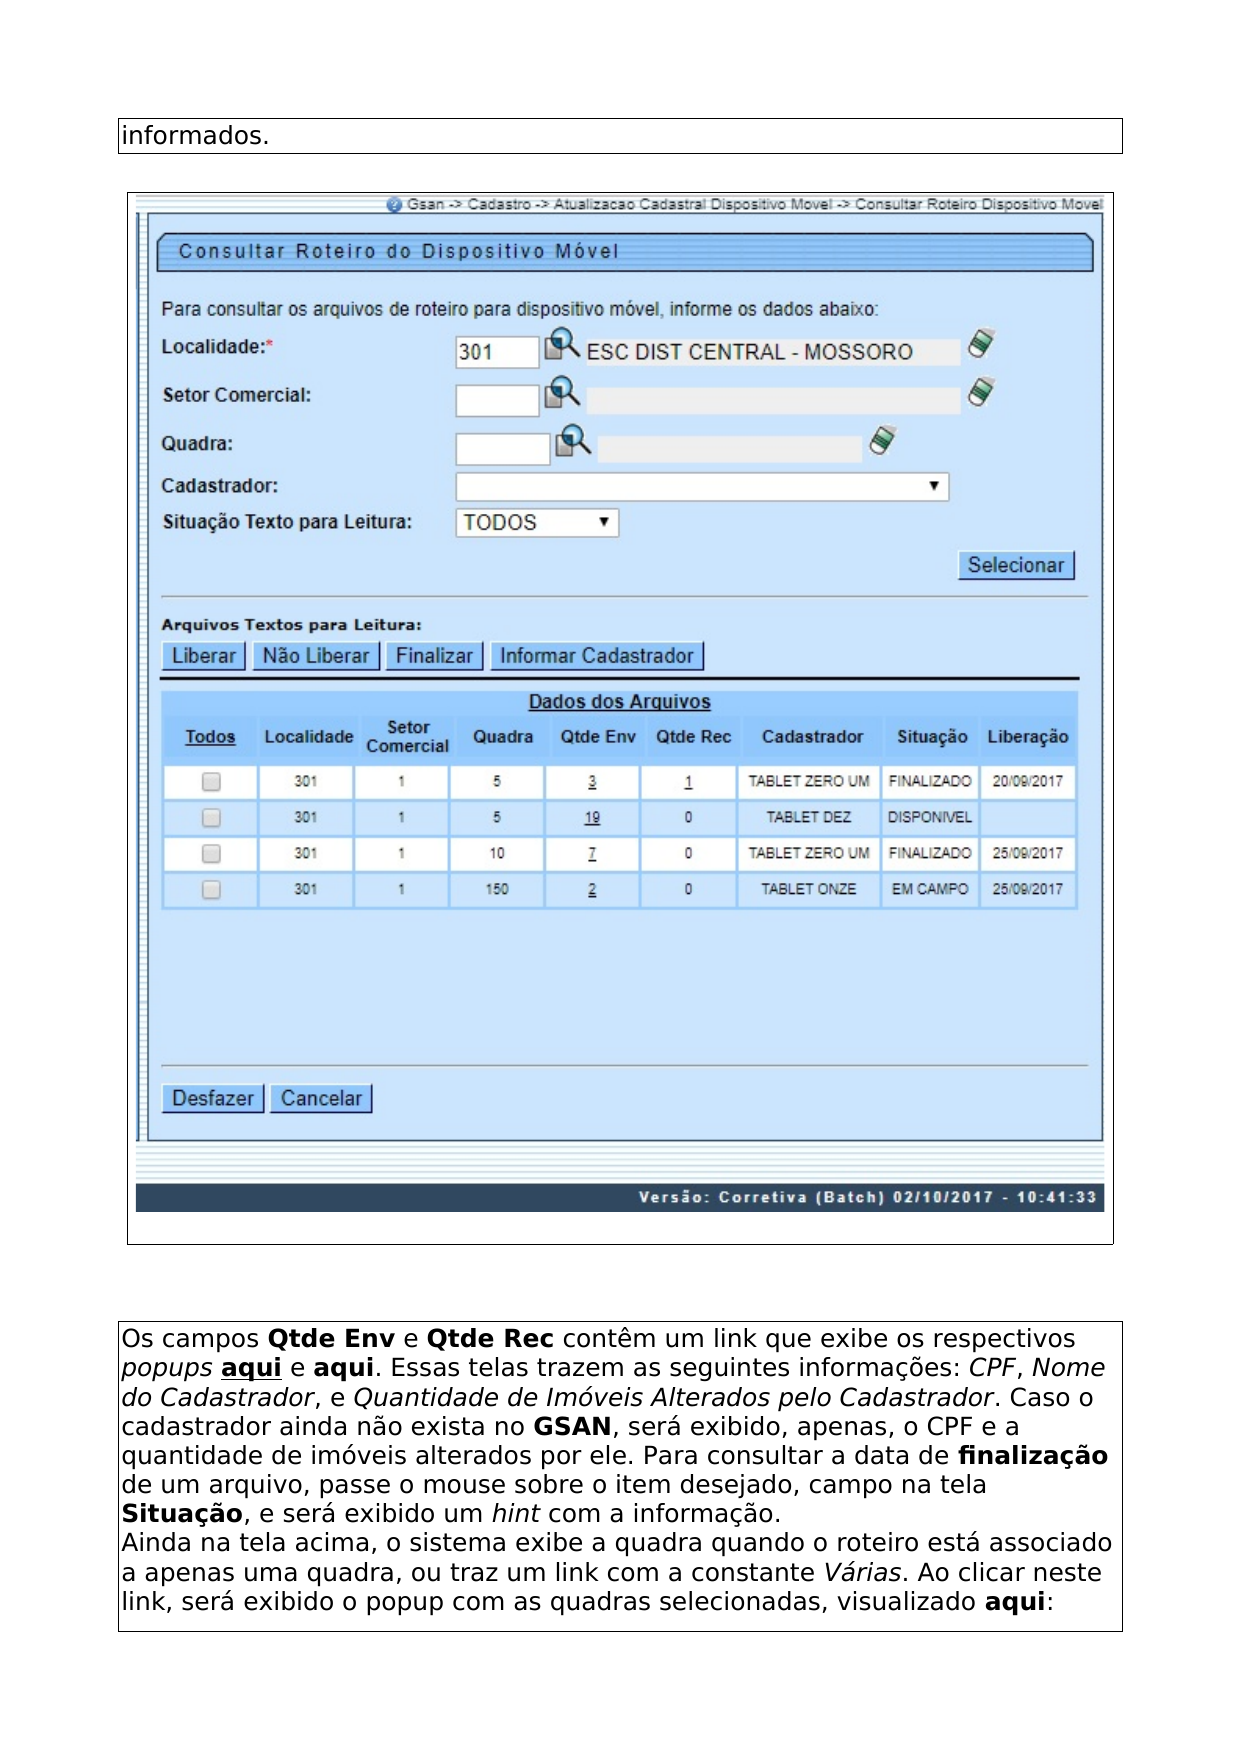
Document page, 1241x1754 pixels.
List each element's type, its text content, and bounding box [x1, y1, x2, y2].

table_header informados. [119, 119, 1122, 153]
table_header [128, 193, 1113, 1244]
picture [135, 194, 1105, 1212]
table_header Os campos Qtde Env e Qtde Rec contêm um link que exibe os respectivos popups aqui e aqui. Essas telas trazem as seguintes informações: CPF, Nome do Cadastrador, e Quantidade de Imóveis Alterados pelo Cadastrador. Caso o cadastrador ainda não exista no GSAN, será exibido, apenas, o CPF e a quantidade de imóveis alterados por ele. Para consultar a data de finalização de um arquivo, passe o mouse sobre o item desejado, campo na tela Situação, e será exibido um hint com a informação. Ainda na tela acima, o sistema exibe a quadra quando o roteiro está associado a apenas uma quadra, ou traz um link com a constante Várias. Ao clicar neste link, será exibido o popup com as quadras selecionadas, visualizado aqui: [119, 1322, 1122, 1631]
